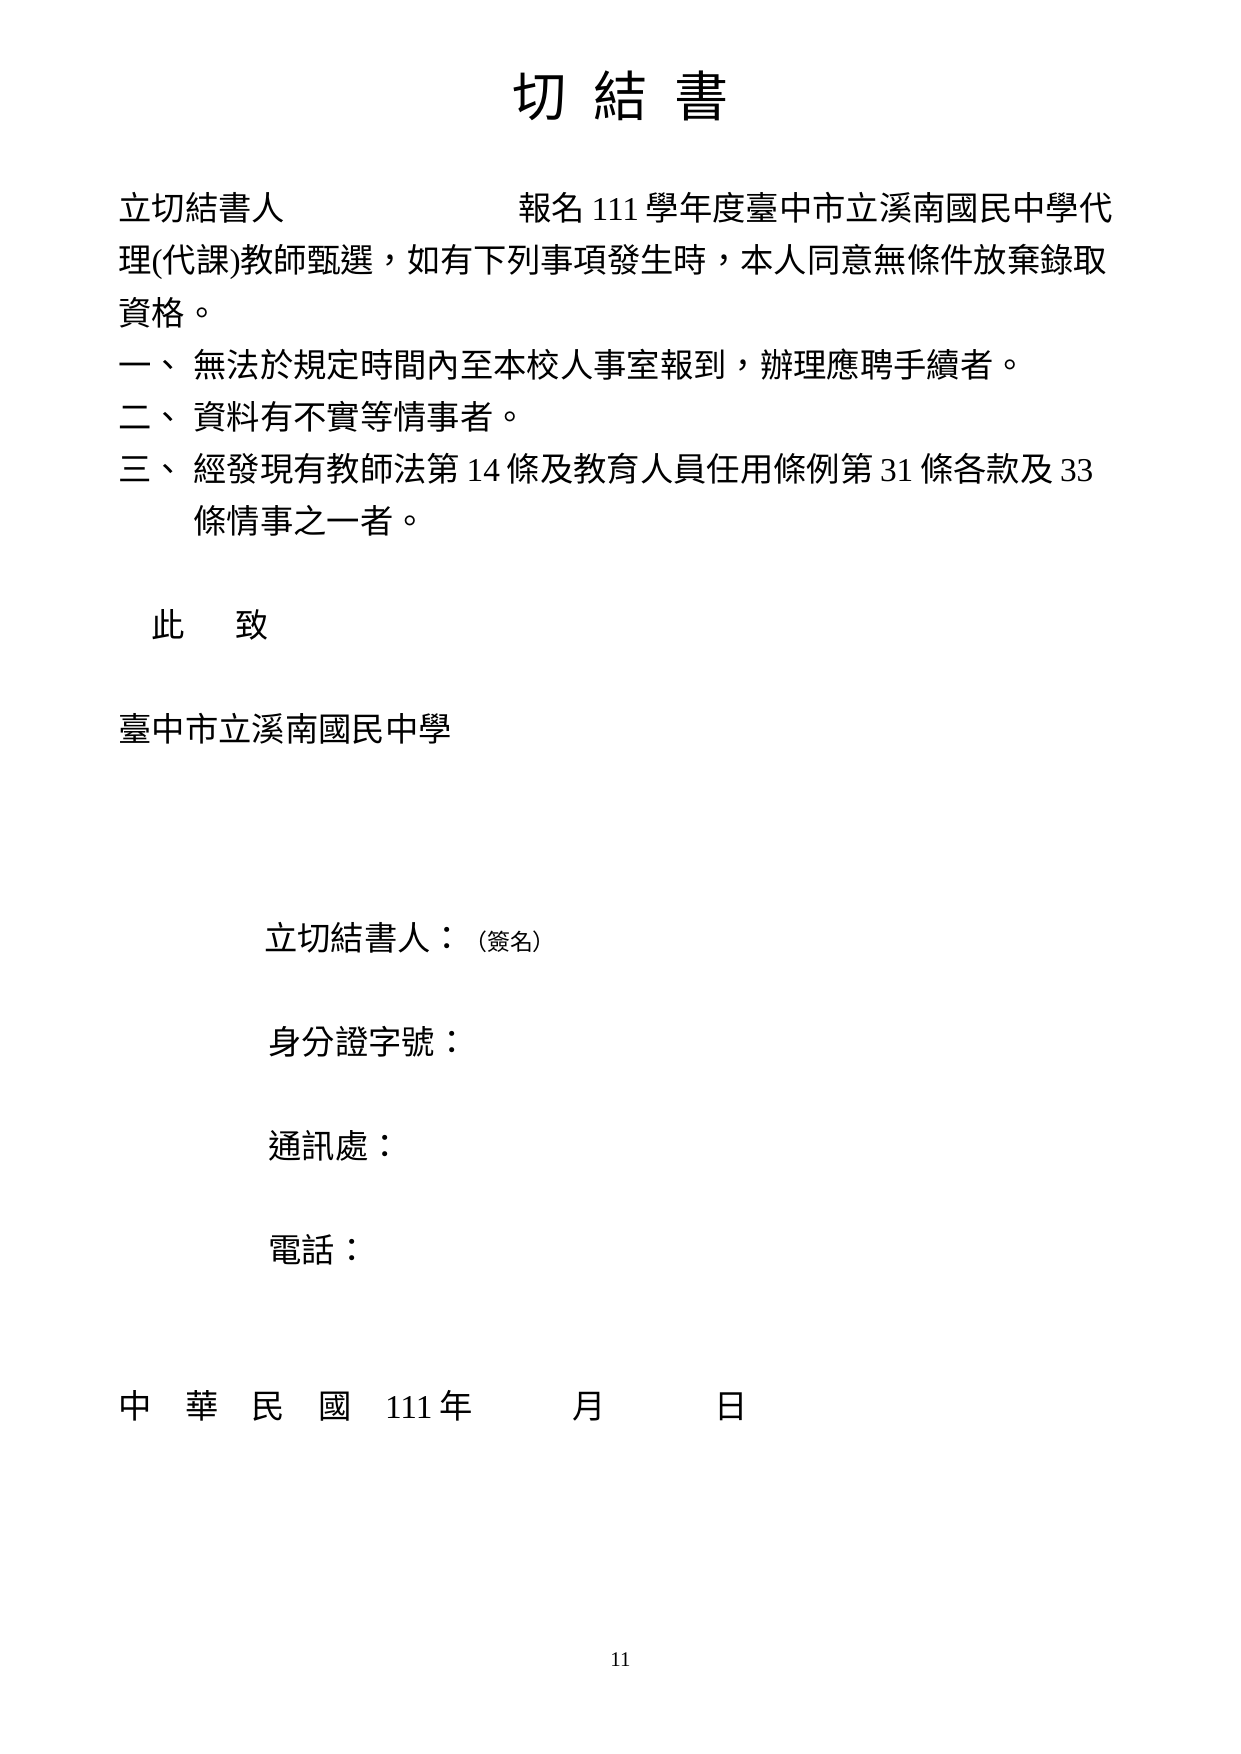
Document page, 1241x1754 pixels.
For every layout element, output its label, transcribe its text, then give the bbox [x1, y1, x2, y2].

text 立切結書人：（簽名） [118, 908, 1122, 960]
text 此 致 [118, 596, 1122, 648]
text 立切結書人 報名111學年度臺中市立溪南國民中學代理(代課)教師甄選，如有下列事項發生時，本人同意無條件放棄錄取資格。 [118, 179, 1122, 335]
text 中 華 民 國 111年 月 日 [118, 1377, 1122, 1429]
list 資料有不實等情事者。 [118, 387, 1122, 439]
list 經發現有教師法第14條及教育人員任用條例第31條各款及33條情事之一者。 [118, 439, 1122, 544]
text 電話： [118, 1221, 1122, 1273]
text 通訊處： [118, 1117, 1122, 1169]
text 身分證字號： [118, 1012, 1122, 1064]
text 切 結 書 [118, 75, 1122, 127]
list 無法於規定時間內至本校人事室報到，辦理應聘手續者。 [118, 335, 1122, 387]
text 臺中市立溪南國民中學 [118, 700, 1122, 752]
